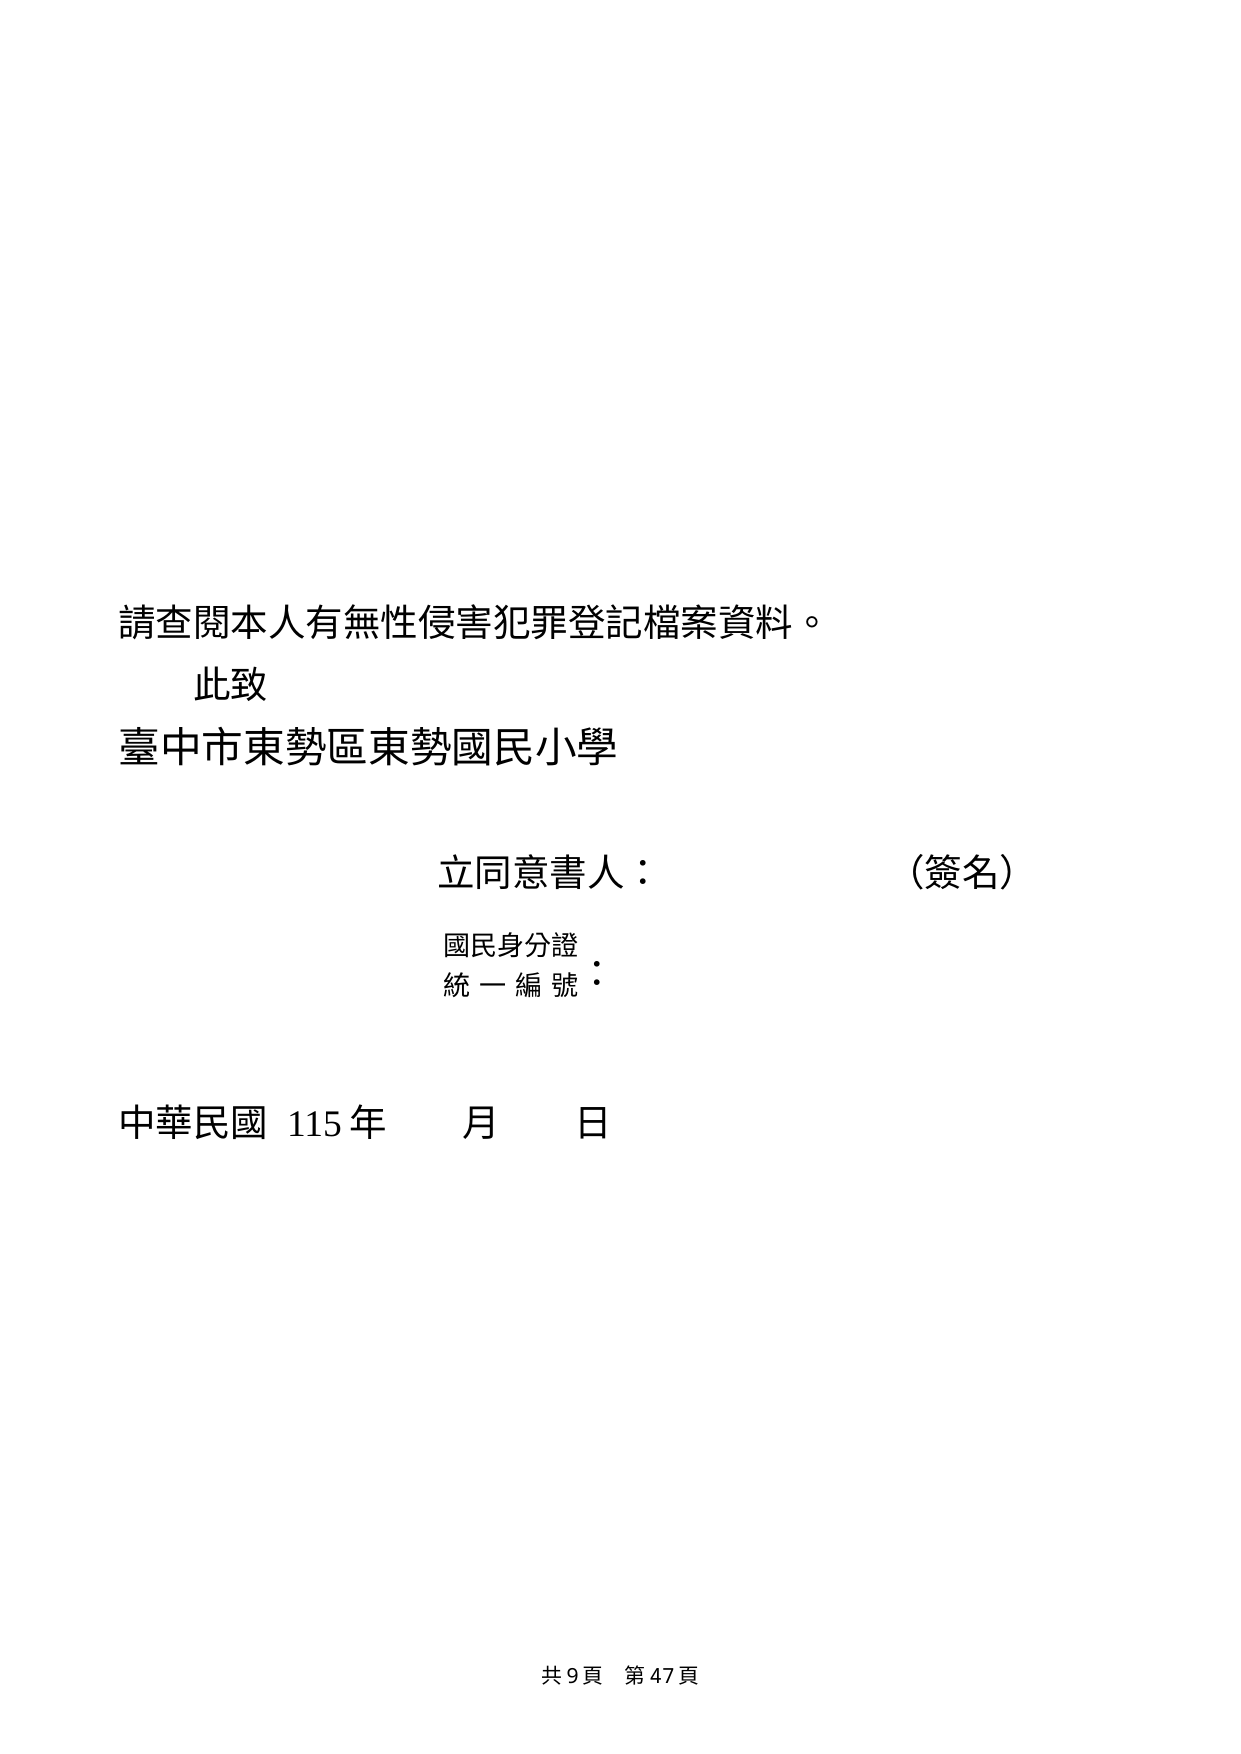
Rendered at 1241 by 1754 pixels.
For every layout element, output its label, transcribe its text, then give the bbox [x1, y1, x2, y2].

text 中華民國 115年 月 日 [118, 1078, 1122, 1141]
text 國民身分證統一編號： [118, 891, 1122, 1016]
text 立同意書人： （簽名） [118, 828, 1122, 891]
text 此致 [118, 641, 1122, 703]
text 臺中市東勢區東勢國民小學 [118, 703, 1122, 766]
text 請查閱本人有無性侵害犯罪登記檔案資料。 [118, 578, 1122, 641]
